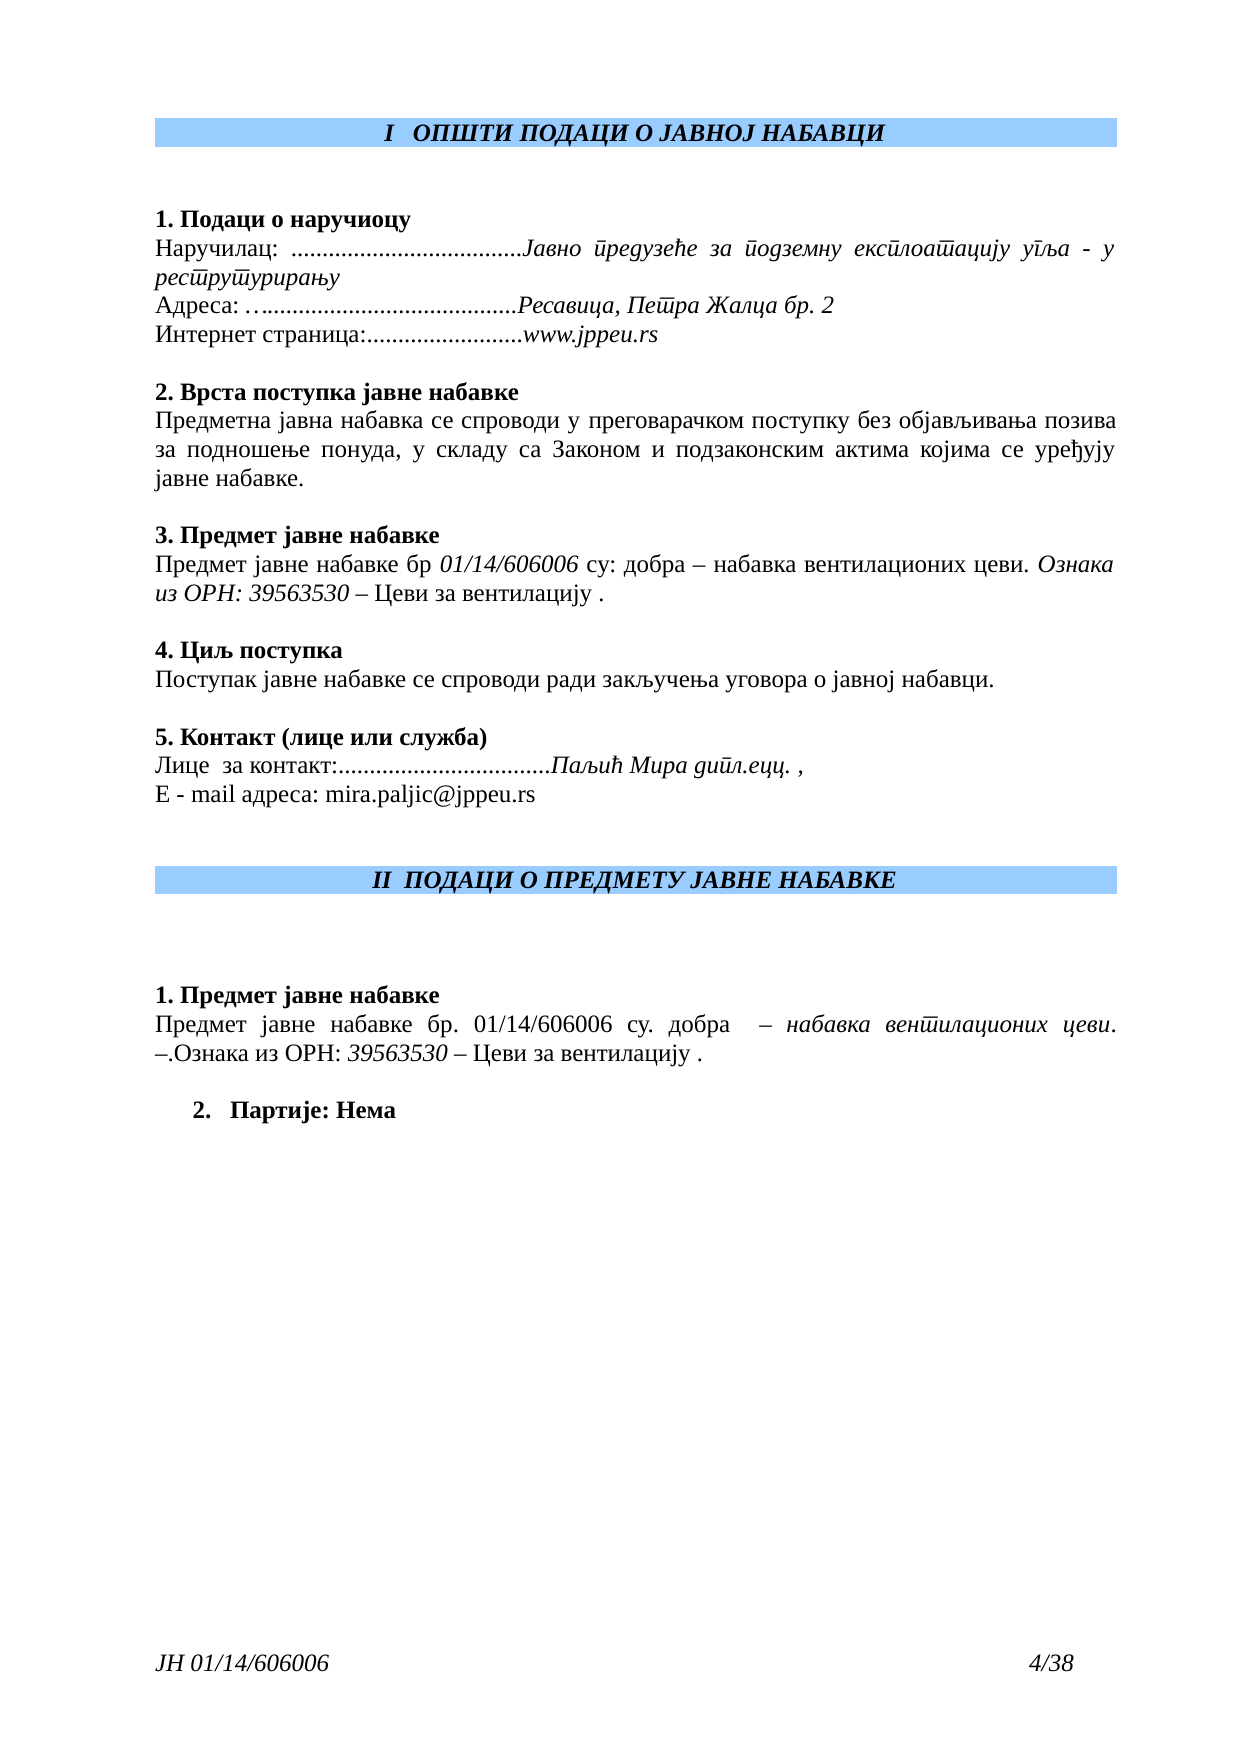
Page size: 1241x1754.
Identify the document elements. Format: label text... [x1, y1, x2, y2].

text 1. Предмет јавне набавке [155, 981, 1117, 1009]
text Предмет јавне набавке бр 01/14/606006 су: добра – набавка вентилационих цеви. Ознака из ОРН: 39563530 – Цеви за вентилацију . [155, 549, 1117, 607]
text 3. Предмет јавне набавке [155, 521, 1117, 549]
text 5. Контакт (лице или служба) [155, 722, 1117, 751]
text Адреса: …........................................Ресавица, Петра Жалца бр. 2 [155, 291, 1117, 319]
text 2. Врста поступка јавне набавке [155, 377, 1117, 406]
text Поступак јавне набавке се спроводи ради закључења уговора о јавној набавци. [155, 664, 1117, 693]
text Наручилац: .....................................Јавно предузеће за подземну експлоатацију угља - у реструтурирању [155, 233, 1117, 291]
text I ОПШТИ ПОДАЦИ О ЈАВНОЈ НАБАВЦИ [155, 118, 1117, 147]
text Интернет страница:.........................www.jppeu.rs [155, 319, 1117, 348]
text 1. Подаци о наручиоцу [155, 204, 1117, 233]
text 4. Циљ поступка [155, 636, 1117, 664]
list Партије: Нема [192, 1096, 1117, 1124]
text Лице за контакт:..................................Паљић Мира дипл.ецц. , [155, 751, 1117, 779]
text Е - mail адреса: mira.paljic@jppeu.rs [155, 779, 1117, 808]
text Предметна јавна набавка се спроводи у преговарачком поступку без објављивања позива за подношење понуда, у складу са Законом и подзаконским актима којима се уређују јавне набавке. [155, 406, 1117, 492]
text II ПОДАЦИ О ПРЕДМЕТУ ЈАВНЕ НАБАВКЕ [155, 866, 1117, 894]
text Предмет јавне набавке бр. 01/14/606006 су. добра – набавка вентилационих цеви. –.Ознака из ОРН: 39563530 – Цеви за вентилацију . [155, 1009, 1117, 1067]
